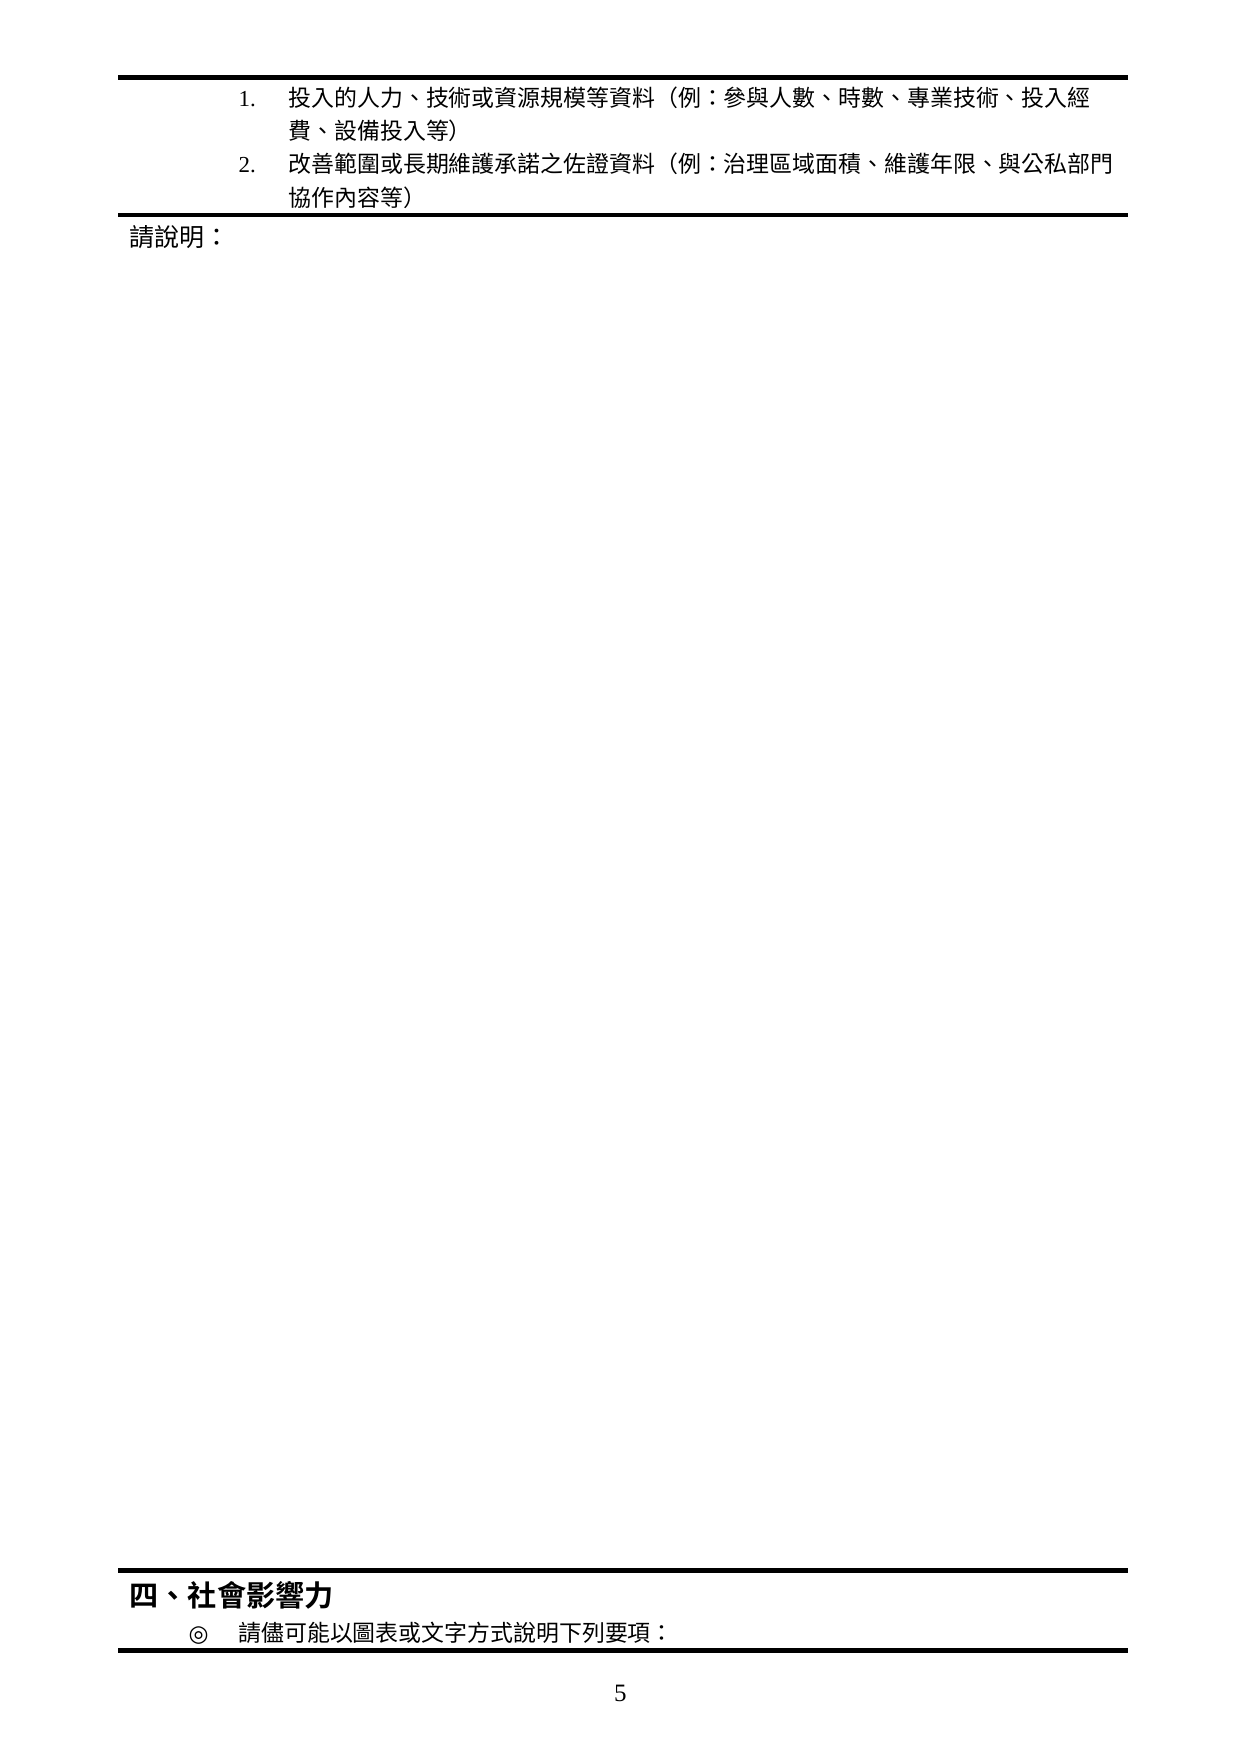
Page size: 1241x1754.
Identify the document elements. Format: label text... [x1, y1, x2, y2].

table_cell 四、社會影響力 ◎ 請儘可能以圖表或文字方式說明下列要項： 對社區、公共環境或居民生活的正面影響（例：水域使用率提升、環境教育參與、改善社區安全、提升水域生態意識） 與社區、民間團體或企業之協作與參與程度（例：跨機關合作、社區共同治理案例） 長期效益與示範效果之佐證資料，展現 ESG 精神之社會與治理面向（例：持續治理成效、後續維運模式、可複製或擴大應用的治理經驗） [118, 1573, 1128, 1648]
table_cell 請說明： [118, 217, 1128, 1568]
table_cell 三、具體行動規模與資源投入 ◎ 請儘可能以圖表或文字方式說明下列要項 投入的人力、技術或資源規模等資料（例：參與人數、時數、專業技術、投入經費、設備投入等） 改善範圍或長期維護承諾之佐證資料（例：治理區域面積、維護年限、與公私部門協作內容等） [118, 80, 1128, 213]
